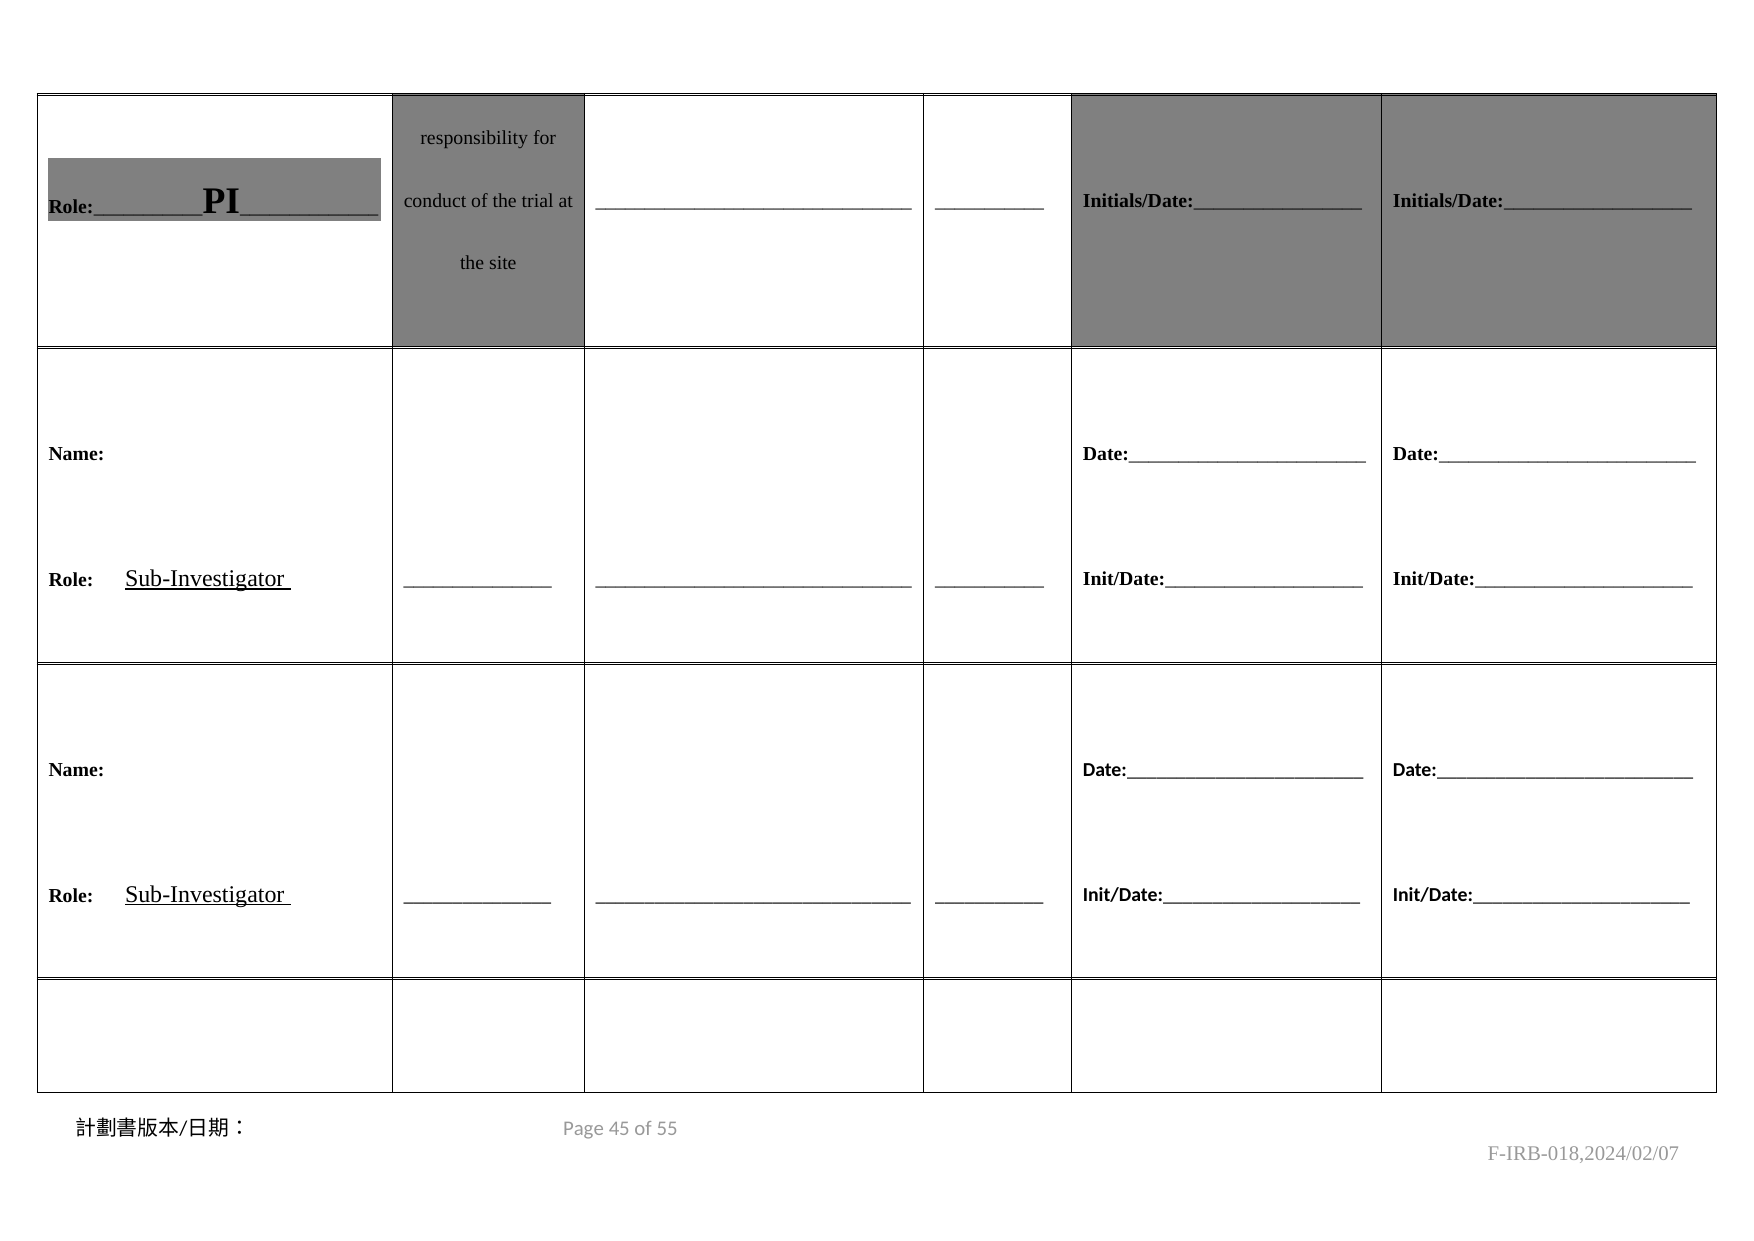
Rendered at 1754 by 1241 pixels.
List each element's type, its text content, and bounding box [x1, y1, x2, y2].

table_cell ________________________________ [585, 96, 923, 346]
table_cell Date:________________________ Init/Date:____________________ [1072, 349, 1381, 662]
table_cell Role:___________PI______________ [38, 96, 392, 346]
table_cell [38, 980, 392, 1092]
table_cell ________________________________ [585, 349, 923, 662]
table_cell [393, 980, 584, 1092]
table_cell ___________ [924, 96, 1071, 346]
table_cell Date:__________________________ Init/Date:______________________ [1382, 665, 1716, 977]
table_cell Name: Role: Sub-Investigator [38, 665, 392, 977]
table_cell [924, 980, 1071, 1092]
table_cell ___________ [924, 349, 1071, 662]
table_cell Initials/Date:_________________ [1072, 96, 1381, 346]
table_cell [585, 980, 923, 1092]
table_cell ___________ [924, 665, 1071, 977]
table_cell Name: Role: Sub-Investigator [38, 349, 392, 662]
table_cell _______________ [393, 349, 584, 662]
table_cell responsibility for conduct of the trial at the site [393, 96, 584, 346]
table_cell Initials/Date:___________________ [1382, 96, 1716, 346]
table_cell [1382, 980, 1716, 1092]
table_cell ________________________________ [585, 665, 923, 977]
table_cell _______________ [393, 665, 584, 977]
table_cell Date:________________________ Init/Date:____________________ [1072, 665, 1381, 977]
table_cell [1072, 980, 1381, 1092]
table_cell Date:__________________________ Init/Date:______________________ [1382, 349, 1716, 662]
